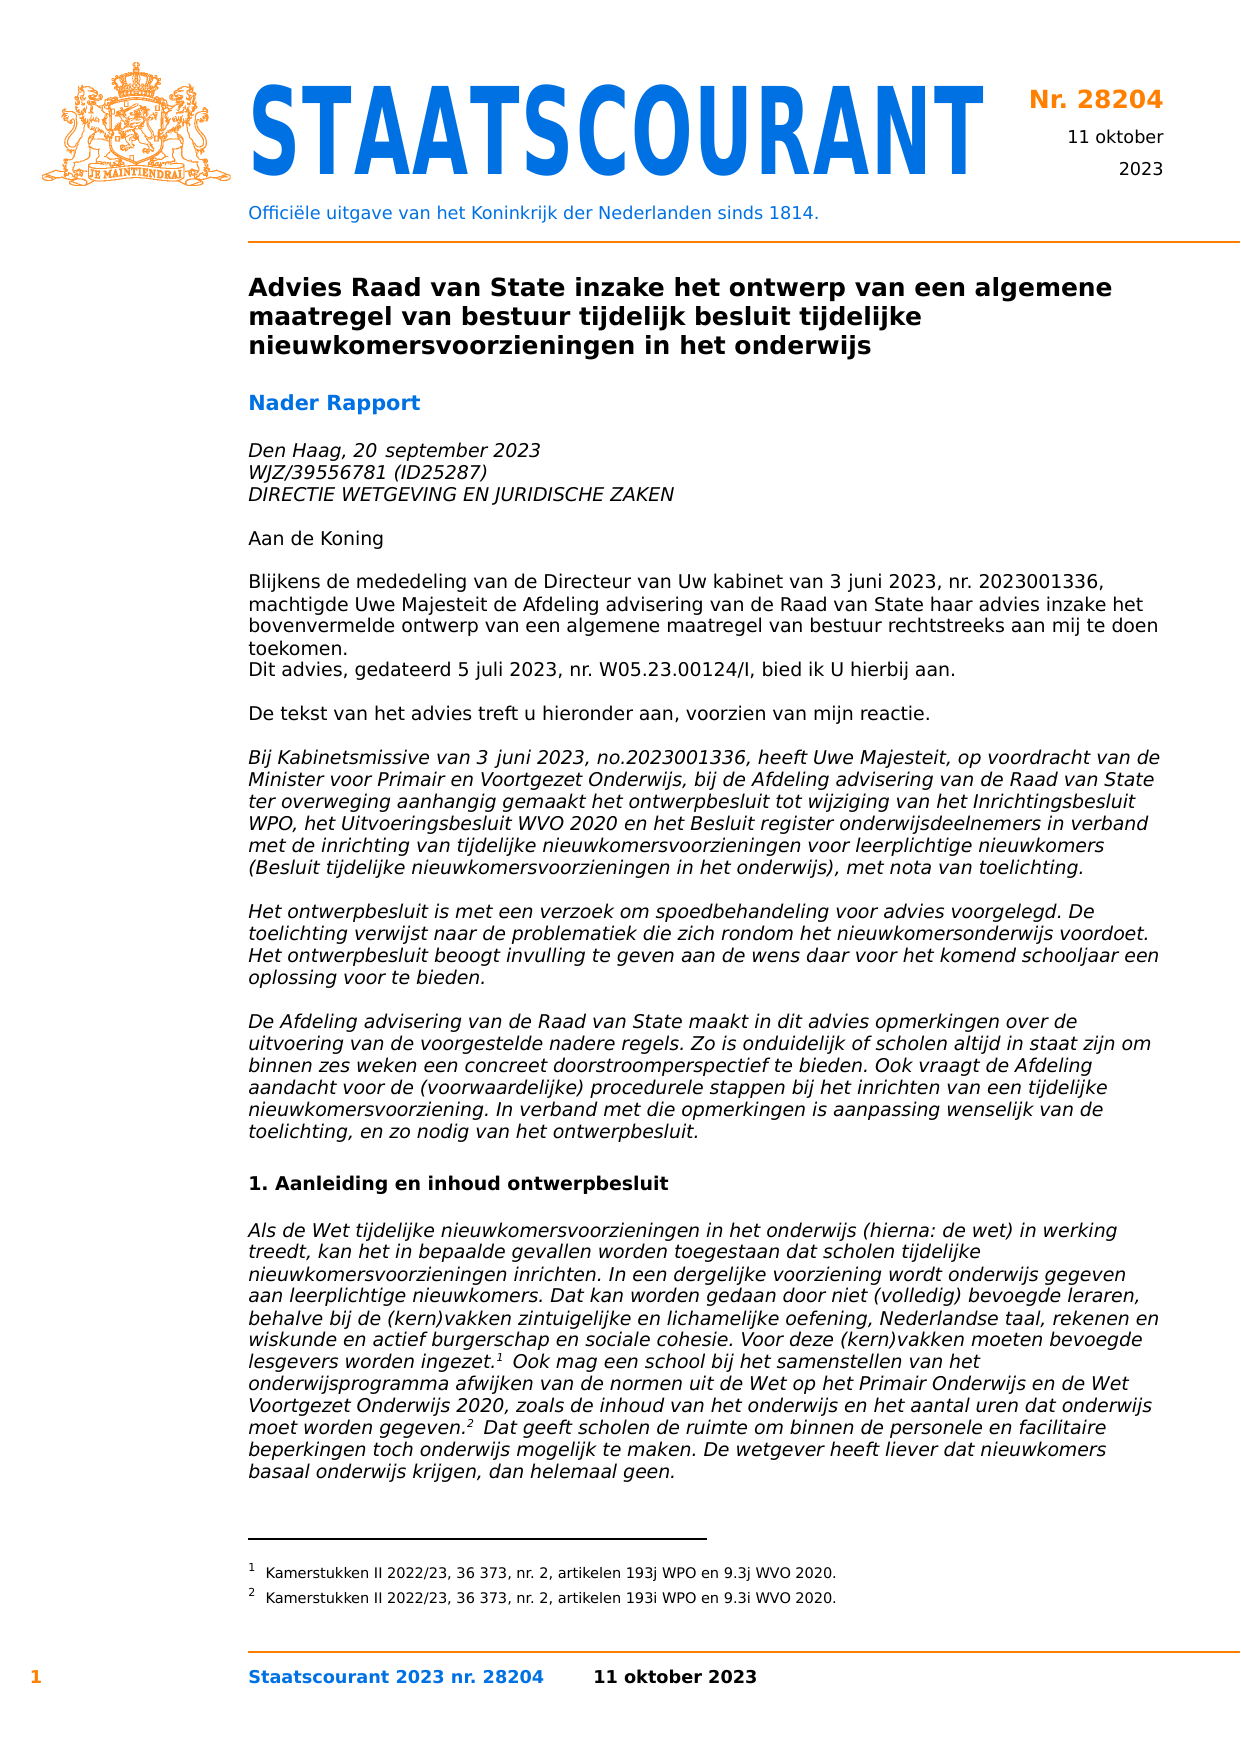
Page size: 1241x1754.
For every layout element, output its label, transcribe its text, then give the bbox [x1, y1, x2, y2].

text De tekst van het advies treft u hieronder aan, voorzien van mijn reactie. [248, 703, 1163, 725]
text Kamerstukken II 2022/23, 36 373, nr. 2, artikelen 193j WPO en 9.3j WVO 2020. [248, 1561, 1163, 1583]
subtitle Advies Raad van State inzake het ontwerp van een algemene maatregel van bestuur tijdelijk besluit tijdelijke nieuwkomersvoorzieningen in het onderwijs [248, 273, 1163, 361]
table_cell 2023 [998, 153, 1240, 203]
text Bij Kabinetsmissive van 3 juni 2023, no.2023001336, heeft Uwe Majesteit, op voordracht van de Minister voor Primair en Voortgezet Onderwijs, bij de Afdeling advisering van de Raad van State ter overweging aanhangig gemaakt het ontwerpbesluit tot wijziging van het Inrichtingsbesluit WPO, het Uitvoeringsbesluit WVO 2020 en het Besluit register onderwijsdeelnemers in verband met de inrichting van tijdelijke nieuwkomersvoorzieningen voor leerplichtige nieuwkomers (Besluit tijdelijke nieuwkomersvoorzieningen in het onderwijs), met nota van toelichting. [248, 747, 1163, 879]
text Dit advies, gedateerd 5 juli 2023, nr. W05.23.00124/I, bied ik U hierbij aan. [248, 659, 1163, 681]
table_header [25, 62, 248, 241]
table_cell 11 oktober [998, 121, 1240, 153]
text Den Haag, 20 september 2023 [248, 440, 1163, 462]
text Aan de Koning [248, 528, 1163, 549]
text Het ontwerpbesluit is met een verzoek om spoedbehandeling voor advies voorgelegd. De toelichting verwijst naar de problematiek die zich rondom het nieuwkomersonderwijs voordoet. Het ontwerpbesluit beoogt invulling te geven aan de wens daar voor het komend schooljaar een oplossing voor te bieden. [248, 901, 1163, 989]
picture [41, 62, 231, 186]
subtitle Nader Rapport [248, 391, 1163, 415]
subtitle 1. Aanleiding en inhoud ontwerpbesluit [248, 1172, 1163, 1194]
text DIRECTIE WETGEVING EN JURIDISCHE ZAKEN [248, 484, 1163, 506]
table_header STAATSCOURANT [248, 62, 998, 203]
table_cell Officiële uitgave van het Koninkrijk der Nederlanden sinds 1814. [248, 203, 1240, 241]
text Als de Wet tijdelijke nieuwkomersvoorzieningen in het onderwijs (hierna: de wet) in werking treedt, kan het in bepaalde gevallen worden toegestaan dat scholen tijdelijke nieuwkomersvoorzieningen inrichten. In een dergelijke voorziening wordt onderwijs gegeven aan leerplichtige nieuwkomers. Dat kan worden gedaan door niet (volledig) bevoegde leraren, behalve bij de (kern)vakken zintuigelijke en lichamelijke oefening, Nederlandse taal, rekenen en wiskunde en actief burgerschap en sociale cohesie. Voor deze (kern)vakken moeten bevoegde lesgevers worden ingezet. Ook mag een school bij het samenstellen van het onderwijsprogramma afwijken van de normen uit de Wet op het Primair Onderwijs en de Wet Voortgezet Onderwijs 2020, zoals de inhoud van het onderwijs en het aantal uren dat onderwijs moet worden gegeven. Dat geeft scholen de ruimte om binnen de personele en facilitaire beperkingen toch onderwijs mogelijk te maken. De wetgever heeft liever dat nieuwkomers basaal onderwijs krijgen, dan helemaal geen. [248, 1219, 1163, 1483]
text Blijkens de mededeling van de Directeur van Uw kabinet van 3 juni 2023, nr. 2023001336, machtigde Uwe Majesteit de Afdeling advisering van de Raad van State haar advies inzake het bovenvermelde ontwerp van een algemene maatregel van bestuur rechtstreeks aan mij te doen toekomen. [248, 571, 1163, 659]
table_header Nr. 28204 [998, 62, 1240, 121]
text Kamerstukken II 2022/23, 36 373, nr. 2, artikelen 193i WPO en 9.3i WVO 2020. [248, 1586, 1163, 1608]
text De Afdeling advisering van de Raad van State maakt in dit advies opmerkingen over de uitvoering van de voorgestelde nadere regels. Zo is onduidelijk of scholen altijd in staat zijn om binnen zes weken een concreet doorstroomperspectief te bieden. Ook vraagt de Afdeling aandacht voor de (voorwaardelijke) procedurele stappen bij het inrichten van een tijdelijke nieuwkomersvoorziening. In verband met die opmerkingen is aanpassing wenselijk van de toelichting, en zo nodig van het ontwerpbesluit. [248, 1011, 1163, 1142]
text WJZ/39556781 (ID25287) [248, 462, 1163, 484]
